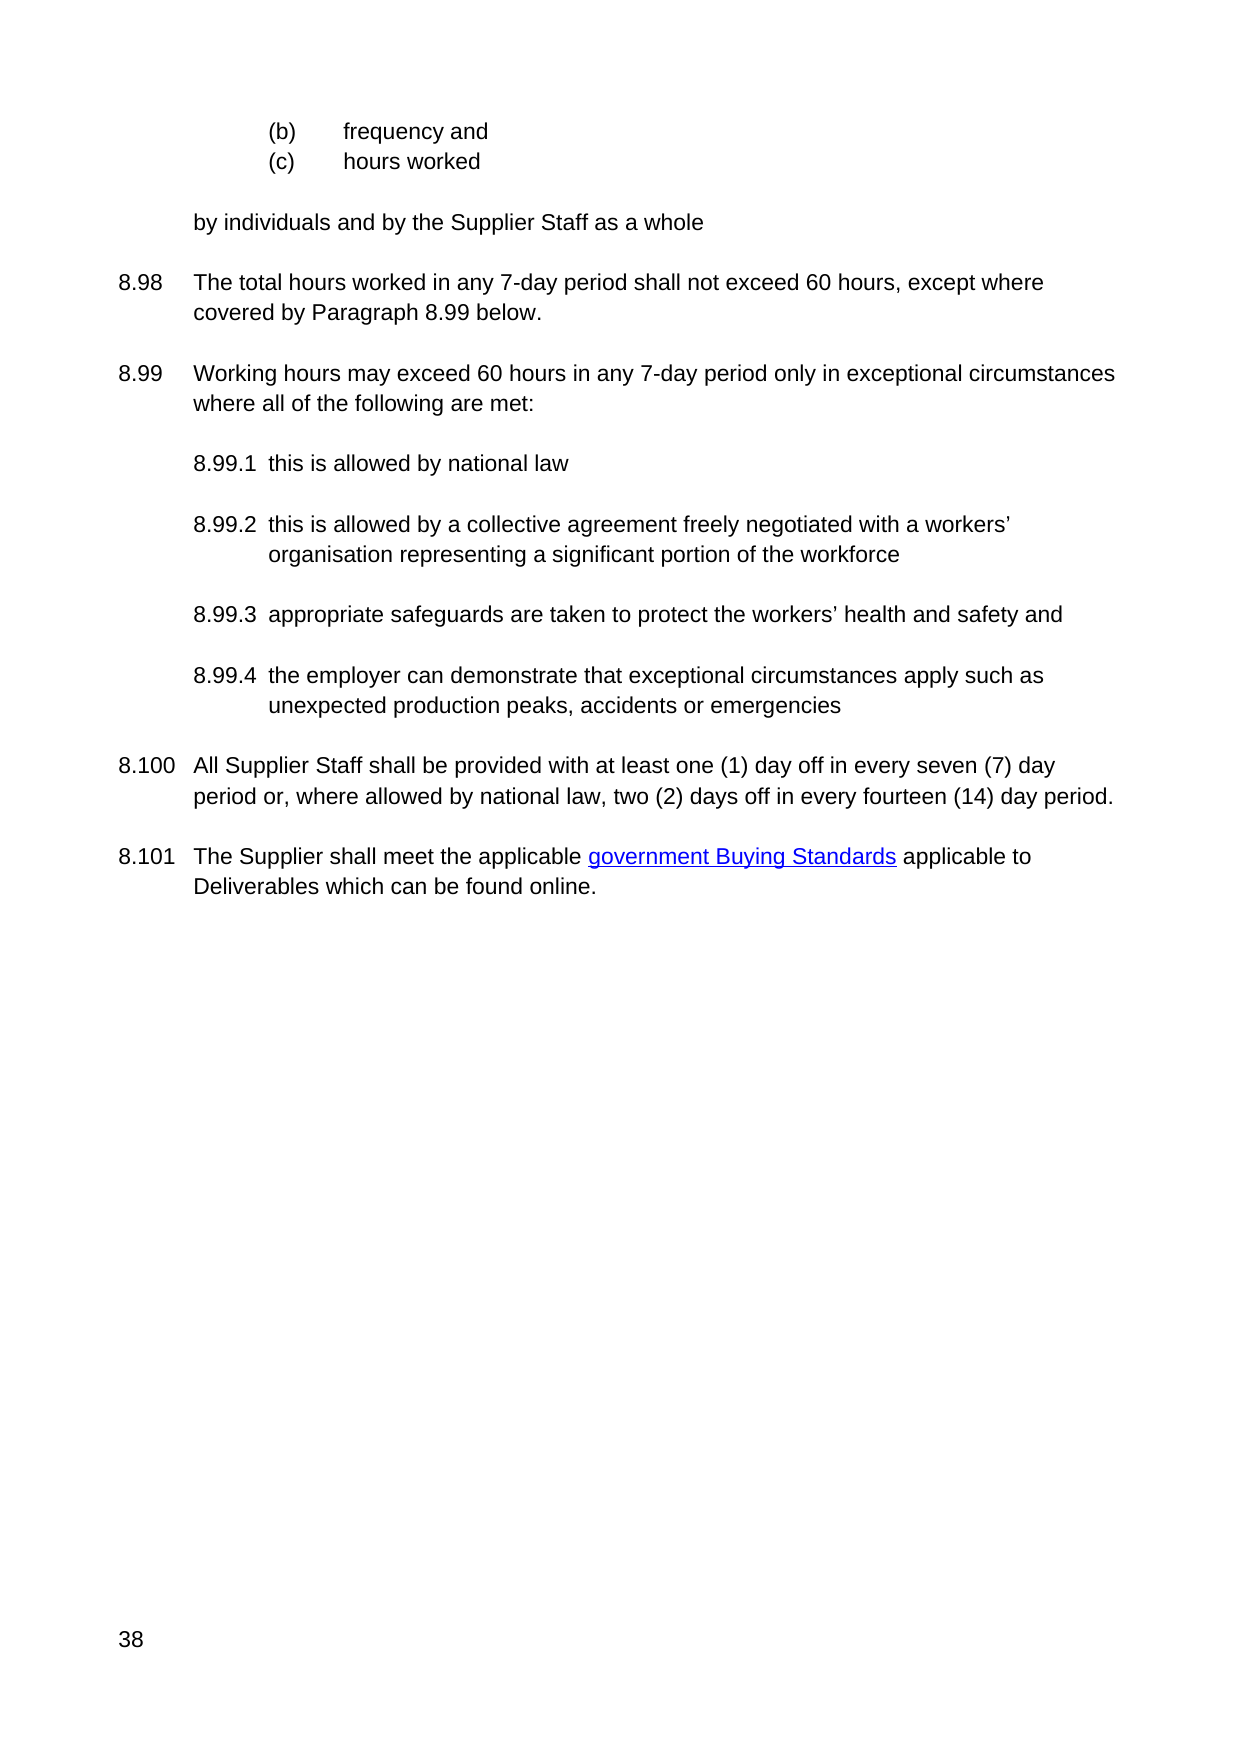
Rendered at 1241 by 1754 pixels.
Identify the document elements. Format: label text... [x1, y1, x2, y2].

text (c) hours worked [193, 148, 1122, 175]
text by individuals and by the Supplier Staff as a whole [118, 209, 1122, 235]
text 8.99.3 appropriate safeguards are taken to protect the workers’ health and safety and [193, 601, 1122, 628]
text 8.99.1 this is allowed by national law [118, 450, 1122, 477]
text 8.101 The Supplier shall meet the applicable government Buying Standards applicable to Deliverables which can be found online. [118, 843, 1122, 900]
text 8.99 Working hours may exceed 60 hours in any 7-day period only in exceptional circumstances where all of the following are met: [118, 360, 1122, 416]
text 8.99.2 this is allowed by a collective agreement freely negotiated with a workers’ organisation representing a significant portion of the workforce [193, 511, 1122, 567]
text 8.99.4 the employer can demonstrate that exceptional circumstances apply such as unexpected production peaks, accidents or emergencies [193, 662, 1122, 718]
text 8.100 All Supplier Staff shall be provided with at least one (1) day off in every seven (7) day period or, where allowed by national law, two (2) days off in every fourteen (14) day period. [118, 752, 1122, 809]
text 8.98 The total hours worked in any 7-day period shall not exceed 60 hours, except where covered by Paragraph 8.99 below. [118, 269, 1122, 326]
text (b) frequency and [193, 118, 1122, 144]
